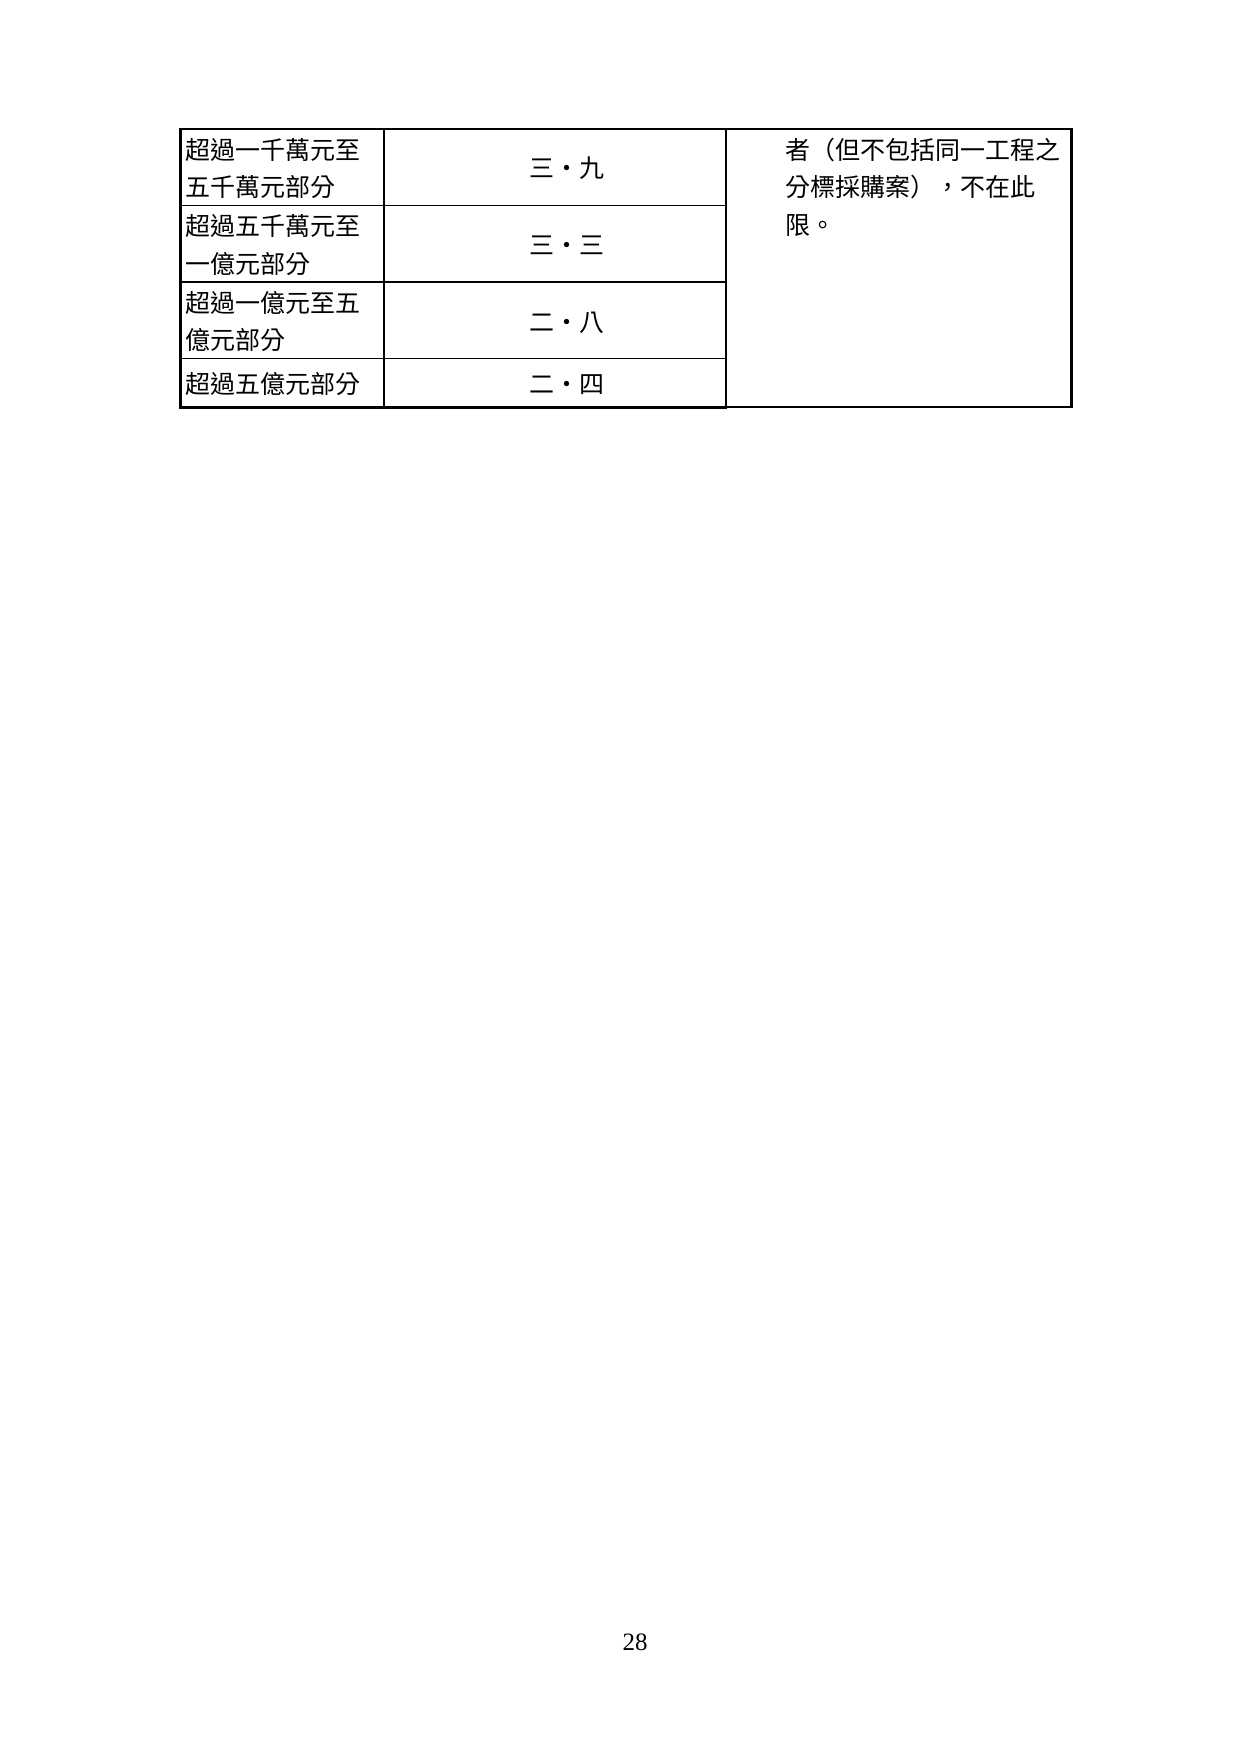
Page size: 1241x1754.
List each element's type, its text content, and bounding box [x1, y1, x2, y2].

table_cell 超過五千萬元至一億元部分 [182, 206, 383, 281]
table_cell 超過一千萬元至五千萬元部分 [182, 130, 383, 204]
table_cell 三‧九 [385, 130, 725, 204]
table_cell 三‧三 [385, 206, 725, 281]
table_cell 二‧八 [385, 283, 725, 358]
table_cell 二‧四 [385, 359, 725, 406]
table_cell 者（但不包括同一工程之分標採購案），不在此限。 [727, 130, 1070, 406]
table_cell 超過五億元部分 [182, 359, 383, 406]
table_cell 超過一億元至五億元部分 [182, 283, 383, 358]
